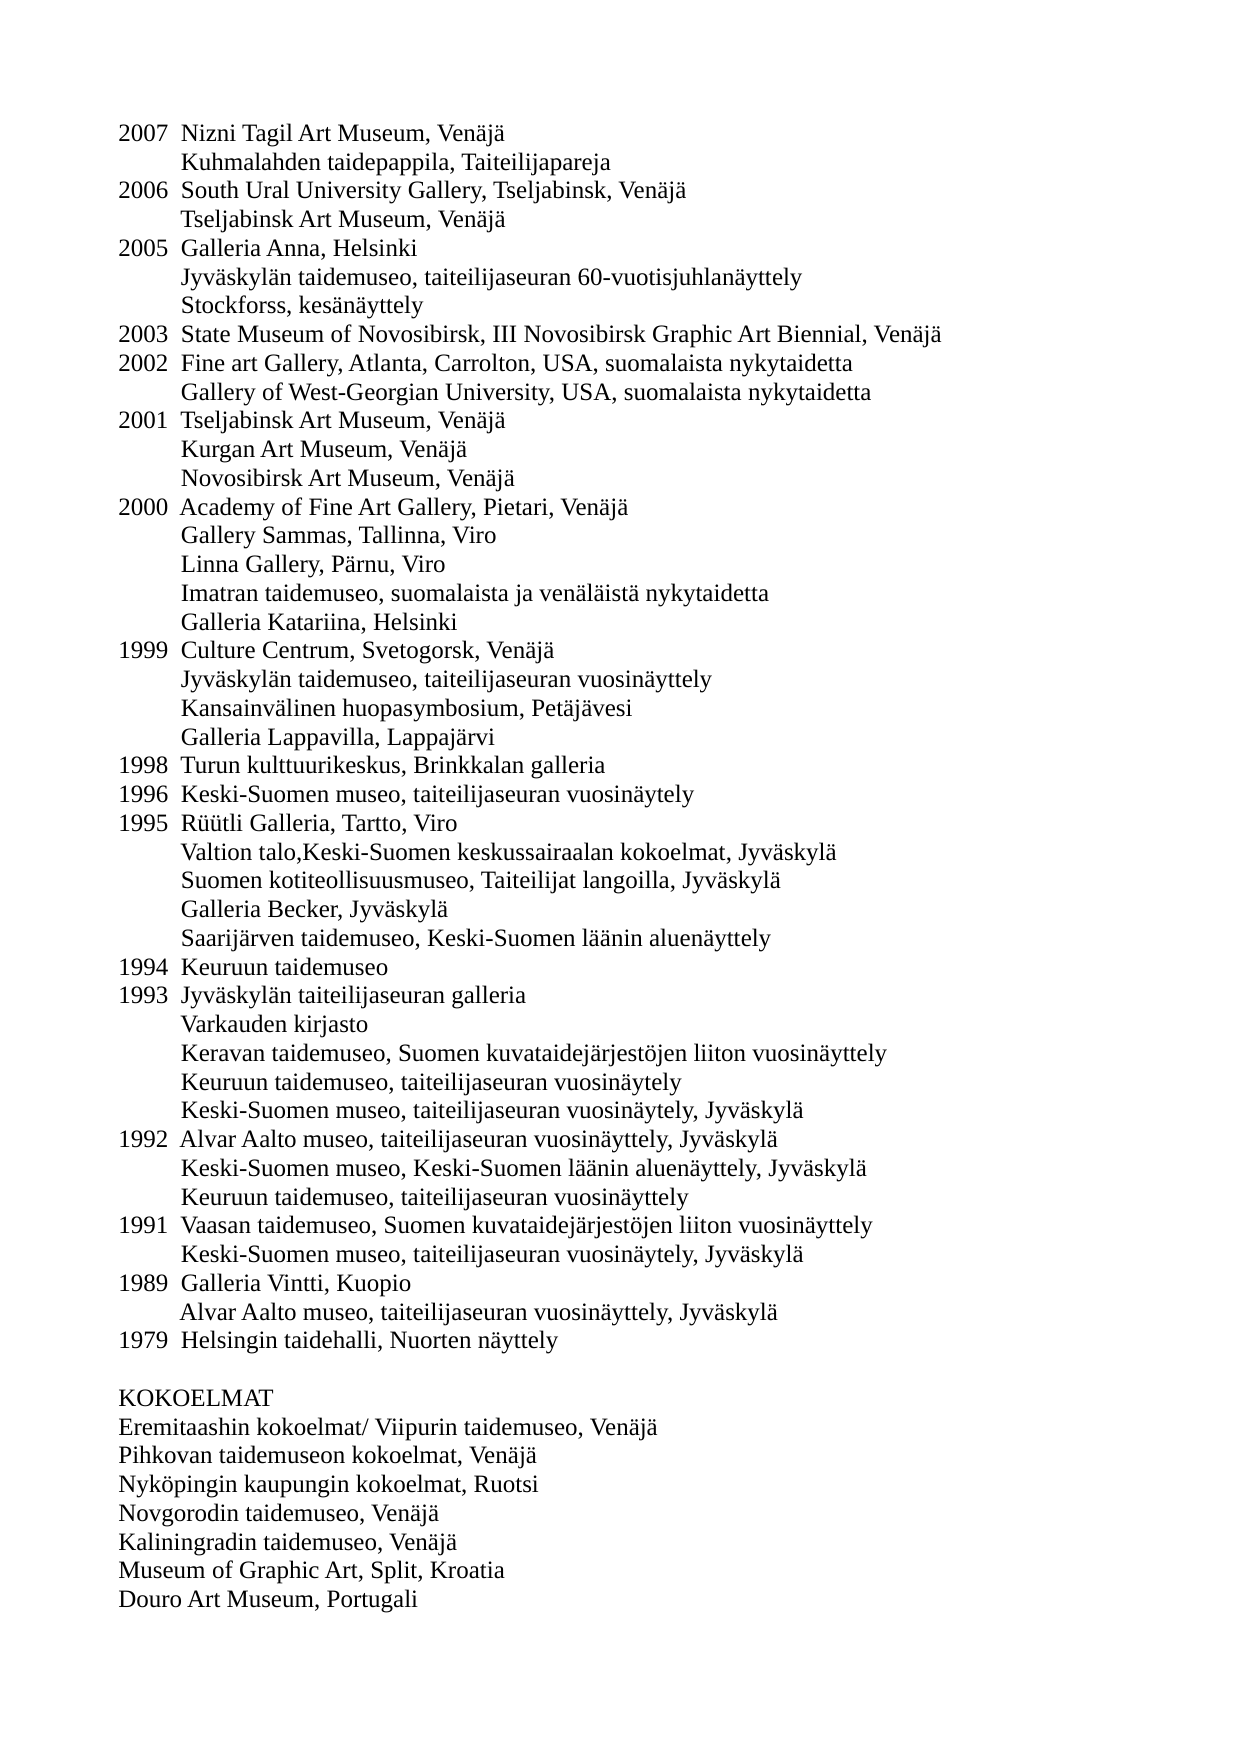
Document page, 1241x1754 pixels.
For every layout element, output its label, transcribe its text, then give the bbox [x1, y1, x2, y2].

text 1979 Helsingin taidehalli, Nuorten näyttely [118, 1326, 1122, 1354]
text Alvar Aalto museo, taiteilijaseuran vuosinäyttely, Jyväskylä [118, 1297, 1122, 1326]
text Tseljabinsk Art Museum, Venäjä [118, 204, 1122, 233]
text Pihkovan taidemuseon kokoelmat, Venäjä [118, 1441, 1122, 1469]
text Keuruun taidemuseo, taiteilijaseuran vuosinäyttely [118, 1182, 1122, 1211]
text 1991 Vaasan taidemuseo, Suomen kuvataidejärjestöjen liiton vuosinäyttely [118, 1211, 1122, 1239]
text Saarijärven taidemuseo, Keski-Suomen läänin aluenäyttely [118, 923, 1122, 952]
text 2003 State Museum of Novosibirsk, III Novosibirsk Graphic Art Biennial, Venäjä [118, 319, 1122, 348]
text Museum of Graphic Art, Split, Kroatia [118, 1556, 1122, 1584]
text 1995 Rüütli Galleria, Tartto, Viro [118, 808, 1122, 837]
text 2006 South Ural University Gallery, Tseljabinsk, Venäjä [118, 176, 1122, 204]
text Suomen kotiteollisuusmuseo, Taiteilijat langoilla, Jyväskylä [118, 866, 1122, 894]
text Eremitaashin kokoelmat/ Viipurin taidemuseo, Venäjä [118, 1412, 1122, 1441]
text KOKOELMAT [118, 1383, 1122, 1412]
text Kansainvälinen huopasymbosium, Petäjävesi [118, 693, 1122, 722]
text Nyköpingin kaupungin kokoelmat, Ruotsi [118, 1469, 1122, 1498]
text 2005 Galleria Anna, Helsinki [118, 233, 1122, 262]
text Keuruun taidemuseo, taiteilijaseuran vuosinäytely [118, 1067, 1122, 1096]
text 1993 Jyväskylän taiteilijaseuran galleria [118, 981, 1122, 1009]
text Gallery Sammas, Tallinna, Viro [118, 521, 1122, 549]
text Keravan taidemuseo, Suomen kuvataidejärjestöjen liiton vuosinäyttely [118, 1038, 1122, 1067]
text Galleria Lappavilla, Lappajärvi [118, 722, 1122, 751]
text 2002 Fine art Gallery, Atlanta, Carrolton, USA, suomalaista nykytaidetta [118, 348, 1122, 377]
text Galleria Becker, Jyväskylä [118, 894, 1122, 923]
text Varkauden kirjasto [118, 1009, 1122, 1038]
text Linna Gallery, Pärnu, Viro [118, 549, 1122, 578]
text 1996 Keski-Suomen museo, taiteilijaseuran vuosinäytely [118, 779, 1122, 808]
text 1999 Culture Centrum, Svetogorsk, Venäjä [118, 636, 1122, 664]
text Jyväskylän taidemuseo, taiteilijaseuran vuosinäyttely [118, 664, 1122, 693]
text 2007 Nizni Tagil Art Museum, Venäjä [118, 118, 1122, 147]
text Keski-Suomen museo, Keski-Suomen läänin aluenäyttely, Jyväskylä [118, 1153, 1122, 1182]
text 2000 Academy of Fine Art Gallery, Pietari, Venäjä [118, 492, 1122, 521]
text Keski-Suomen museo, taiteilijaseuran vuosinäytely, Jyväskylä [118, 1239, 1122, 1268]
text Kuhmalahden taidepappila, Taiteilijapareja [118, 147, 1122, 176]
text Kurgan Art Museum, Venäjä [118, 434, 1122, 463]
text Novosibirsk Art Museum, Venäjä [118, 463, 1122, 492]
text Gallery of West-Georgian University, USA, suomalaista nykytaidetta [118, 377, 1122, 406]
text 1998 Turun kulttuurikeskus, Brinkkalan galleria [118, 751, 1122, 779]
text 1992 Alvar Aalto museo, taiteilijaseuran vuosinäyttely, Jyväskylä [118, 1124, 1122, 1153]
text Jyväskylän taidemuseo, taiteilijaseuran 60-vuotisjuhlanäyttely [118, 262, 1122, 291]
text Kaliningradin taidemuseo, Venäjä [118, 1527, 1122, 1556]
text 1989 Galleria Vintti, Kuopio [118, 1268, 1122, 1297]
text Novgorodin taidemuseo, Venäjä [118, 1498, 1122, 1527]
text 2001 Tseljabinsk Art Museum, Venäjä [118, 406, 1122, 434]
text Stockforss, kesänäyttely [118, 291, 1122, 319]
text Valtion talo,Keski-Suomen keskussairaalan kokoelmat, Jyväskylä [118, 837, 1122, 866]
text 1994 Keuruun taidemuseo [118, 952, 1122, 981]
text Keski-Suomen museo, taiteilijaseuran vuosinäytely, Jyväskylä [118, 1096, 1122, 1124]
text Imatran taidemuseo, suomalaista ja venäläistä nykytaidetta [118, 578, 1122, 607]
text Galleria Katariina, Helsinki [118, 607, 1122, 636]
text Douro Art Museum, Portugali [118, 1584, 1122, 1613]
